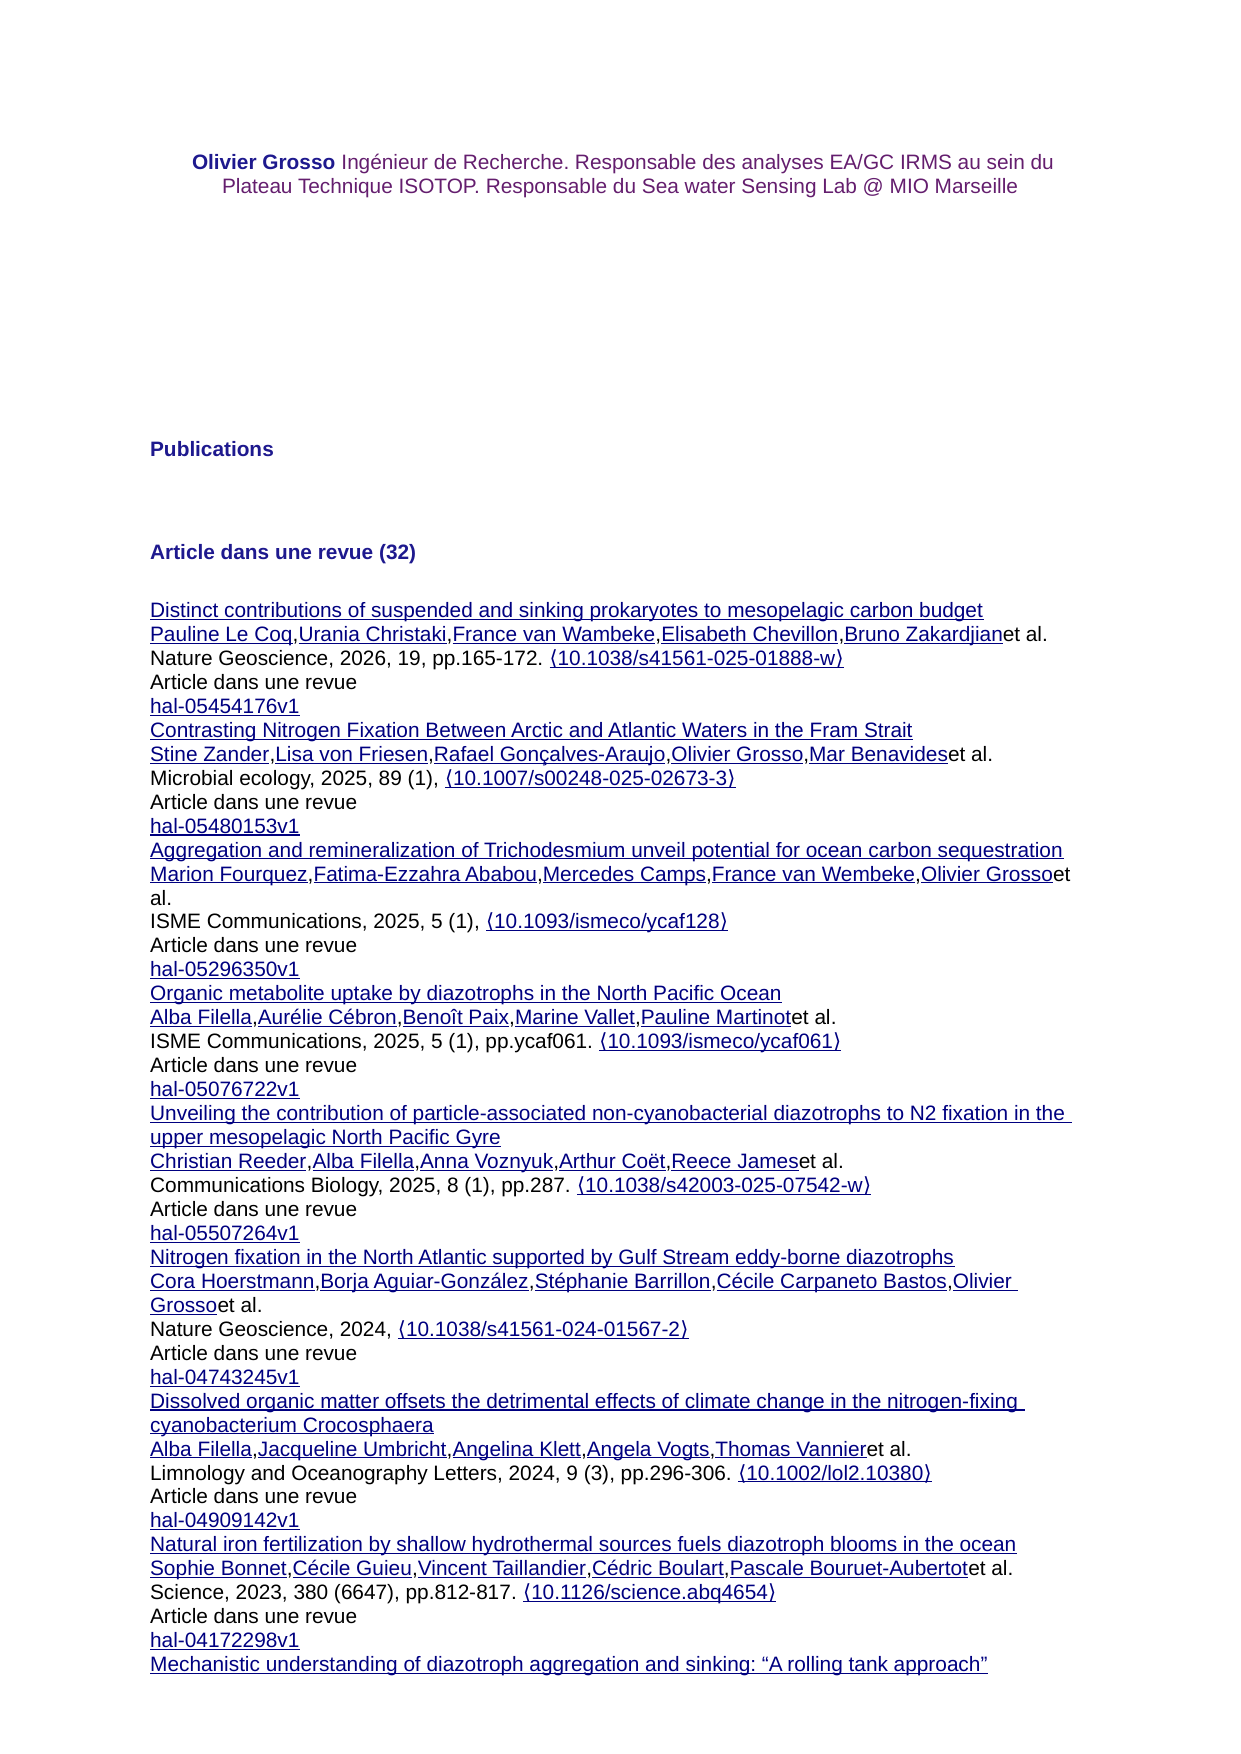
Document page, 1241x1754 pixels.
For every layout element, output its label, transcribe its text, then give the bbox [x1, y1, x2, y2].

table_cell Organic metabolite uptake by diazotrophs in the North Pacific Ocean Alba Filella,Aurélie Cébron,Benoît Paix,Marine Vallet,Pauline Martinotet al. ISME Communications, 2025, 5 (1), pp.ycaf061. ⟨10.1093/ismeco/ycaf061⟩ Article dans une revue hal-05076722v1 [150, 981, 1090, 1101]
table_header Distinct contributions of suspended and sinking prokaryotes to mesopelagic carbon budget Pauline Le Coq,Urania Christaki,France van Wambeke,Elisabeth Chevillon,Bruno Zakardjianet al. Nature Geoscience, 2026, 19, pp.165-172. ⟨10.1038/s41561-025-01888-w⟩ Article dans une revue hal-05454176v1 [150, 598, 1090, 718]
table_cell Mechanistic understanding of diazotroph aggregation and sinking: “A rolling tank approach” [150, 1652, 1090, 1676]
table_cell Nitrogen fixation in the North Atlantic supported by Gulf Stream eddy-borne diazotrophs Cora Hoerstmann,Borja Aguiar-González,Stéphanie Barrillon,Cécile Carpaneto Bastos,Olivier Grossoet al. Nature Geoscience, 2024, ⟨10.1038/s41561-024-01567-2⟩ Article dans une revue hal-04743245v1 [150, 1245, 1090, 1388]
table_cell Aggregation and remineralization of Trichodesmium unveil potential for ocean carbon sequestration Marion Fourquez,Fatima-Ezzahra Ababou,Mercedes Camps,France van Wembeke,Olivier Grossoet al. ISME Communications, 2025, 5 (1), ⟨10.1093/ismeco/ycaf128⟩ Article dans une revue hal-05296350v1 [150, 838, 1090, 981]
table_cell Unveiling the contribution of particle-associated non-cyanobacterial diazotrophs to N2 fixation in the upper mesopelagic North Pacific Gyre Christian Reeder,Alba Filella,Anna Voznyuk,Arthur Coët,Reece Jameset al. Communications Biology, 2025, 8 (1), pp.287. ⟨10.1038/s42003-025-07542-w⟩ Article dans une revue hal-05507264v1 [150, 1101, 1090, 1245]
subtitle Publications [150, 436, 1090, 460]
table_cell Dissolved organic matter offsets the detrimental effects of climate change in the nitrogen‐fixing cyanobacterium Crocosphaera Alba Filella,Jacqueline Umbricht,Angelina Klett,Angela Vogts,Thomas Vannieret al. Limnology and Oceanography Letters, 2024, 9 (3), pp.296-306. ⟨10.1002/lol2.10380⟩ Article dans une revue hal-04909142v1 [150, 1389, 1090, 1532]
subtitle Article dans une revue (32) [150, 539, 1090, 563]
table_cell Natural iron fertilization by shallow hydrothermal sources fuels diazotroph blooms in the ocean Sophie Bonnet,Cécile Guieu,Vincent Taillandier,Cédric Boulart,Pascale Bouruet-Aubertotet al. Science, 2023, 380 (6647), pp.812-817. ⟨10.1126/science.abq4654⟩ Article dans une revue hal-04172298v1 [150, 1532, 1090, 1652]
subtitle Olivier Grosso Ingénieur de Recherche. Responsable des analyses EA/GC IRMS au sein du Plateau Technique ISOTOP. Responsable du Sea water Sensing Lab @ MIO Marseille [150, 150, 1090, 198]
table_cell Contrasting Nitrogen Fixation Between Arctic and Atlantic Waters in the Fram Strait Stine Zander,Lisa von Friesen,Rafael Gonçalves-Araujo,Olivier Grosso,Mar Benavideset al. Microbial ecology, 2025, 89 (1), ⟨10.1007/s00248-025-02673-3⟩ Article dans une revue hal-05480153v1 [150, 718, 1090, 837]
